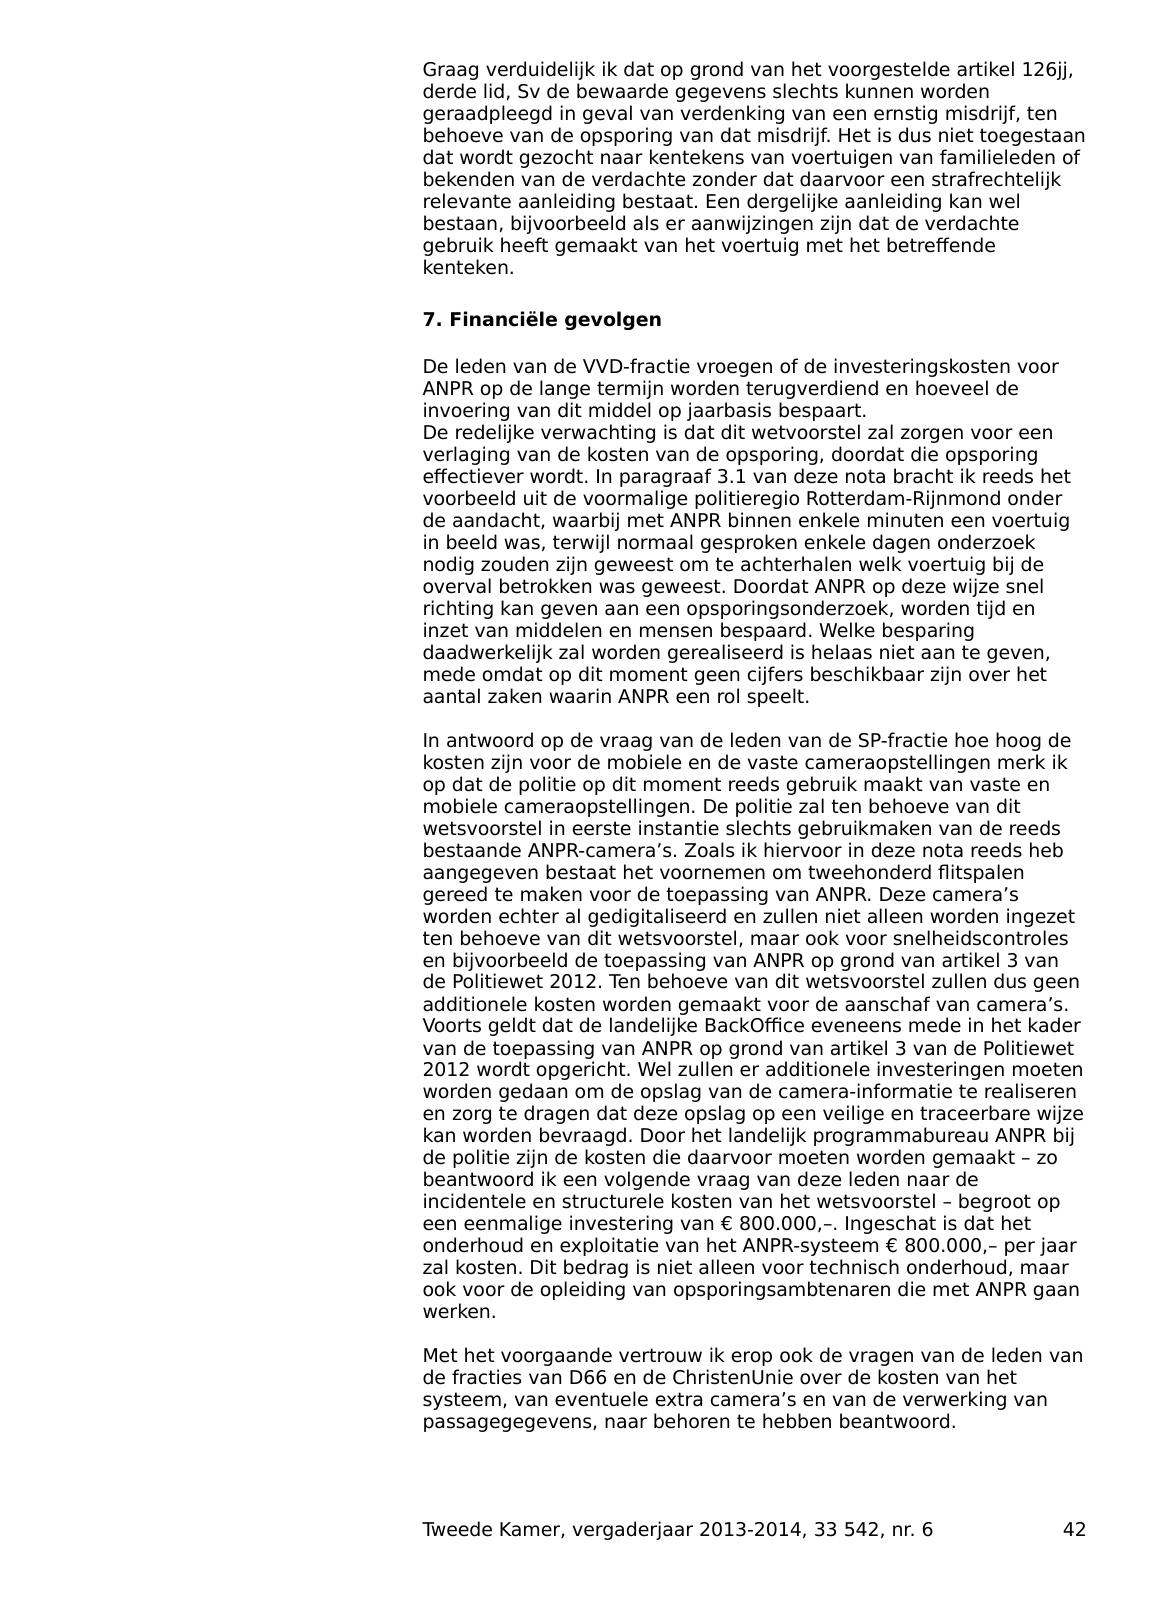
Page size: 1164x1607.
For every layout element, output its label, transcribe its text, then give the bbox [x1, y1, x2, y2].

text Met het voorgaande vertrouw ik erop ook de vragen van de leden van de fracties van D66 en de ChristenUnie over de kosten van het systeem, van eventuele extra camera’s en van de verwerking van passagegegevens, naar behoren te hebben beantwoord. [422, 1345, 1087, 1433]
text De redelijke verwachting is dat dit wetvoorstel zal zorgen voor een verlaging van de kosten van de opsporing, doordat die opsporing effectiever wordt. In paragraaf 3.1 van deze nota bracht ik reeds het voorbeeld uit de voormalige politieregio Rotterdam-Rijnmond onder de aandacht, waarbij met ANPR binnen enkele minuten een voertuig in beeld was, terwijl normaal gesproken enkele dagen onderzoek nodig zouden zijn geweest om te achterhalen welk voertuig bij de overval betrokken was geweest. Doordat ANPR op deze wijze snel richting kan geven aan een opsporingsonderzoek, worden tijd en inzet van middelen en mensen bespaard. Welke besparing daadwerkelijk zal worden gerealiseerd is helaas niet aan te geven, mede omdat op dit moment geen cijfers beschikbaar zijn over het aantal zaken waarin ANPR een rol speelt. [422, 422, 1087, 707]
subtitle 7. Financiële gevolgen [422, 309, 1087, 331]
text Graag verduidelijk ik dat op grond van het voorgestelde artikel 126jj, derde lid, Sv de bewaarde gegevens slechts kunnen worden geraadpleegd in geval van verdenking van een ernstig misdrijf, ten behoeve van de opsporing van dat misdrijf. Het is dus niet toegestaan dat wordt gezocht naar kentekens van voertuigen van familieleden of bekenden van de verdachte zonder dat daarvoor een strafrechtelijk relevante aanleiding bestaat. Een dergelijke aanleiding kan wel bestaan, bijvoorbeeld als er aanwijzingen zijn dat de verdachte gebruik heeft gemaakt van het voertuig met het betreffende kenteken. [422, 59, 1087, 279]
text De leden van de VVD-fractie vroegen of de investeringskosten voor ANPR op de lange termijn worden terugverdiend en hoeveel de invoering van dit middel op jaarbasis bespaart. [422, 356, 1087, 422]
text In antwoord op de vraag van de leden van de SP-fractie hoe hoog de kosten zijn voor de mobiele en de vaste cameraopstellingen merk ik op dat de politie op dit moment reeds gebruik maakt van vaste en mobiele cameraopstellingen. De politie zal ten behoeve van dit wetsvoorstel in eerste instantie slechts gebruikmaken van de reeds bestaande ANPR-camera’s. Zoals ik hiervoor in deze nota reeds heb aangegeven bestaat het voornemen om tweehonderd flitspalen gereed te maken voor de toepassing van ANPR. Deze camera’s worden echter al gedigitaliseerd en zullen niet alleen worden ingezet ten behoeve van dit wetsvoorstel, maar ook voor snelheidscontroles en bijvoorbeeld de toepassing van ANPR op grond van artikel 3 van de Politiewet 2012. Ten behoeve van dit wetsvoorstel zullen dus geen additionele kosten worden gemaakt voor de aanschaf van camera’s. Voorts geldt dat de landelijke BackOffice eveneens mede in het kader van de toepassing van ANPR op grond van artikel 3 van de Politiewet 2012 wordt opgericht. Wel zullen er additionele investeringen moeten worden gedaan om de opslag van de camera-informatie te realiseren en zorg te dragen dat deze opslag op een veilige en traceerbare wijze kan worden bevraagd. Door het landelijk programmabureau ANPR bij de politie zijn de kosten die daarvoor moeten worden gemaakt – zo beantwoord ik een volgende vraag van deze leden naar de incidentele en structurele kosten van het wetsvoorstel – begroot op een eenmalige investering van € 800.000,–. Ingeschat is dat het onderhoud en exploitatie van het ANPR-systeem € 800.000,– per jaar zal kosten. Dit bedrag is niet alleen voor technisch onderhoud, maar ook voor de opleiding van opsporingsambtenaren die met ANPR gaan werken. [422, 730, 1087, 1323]
